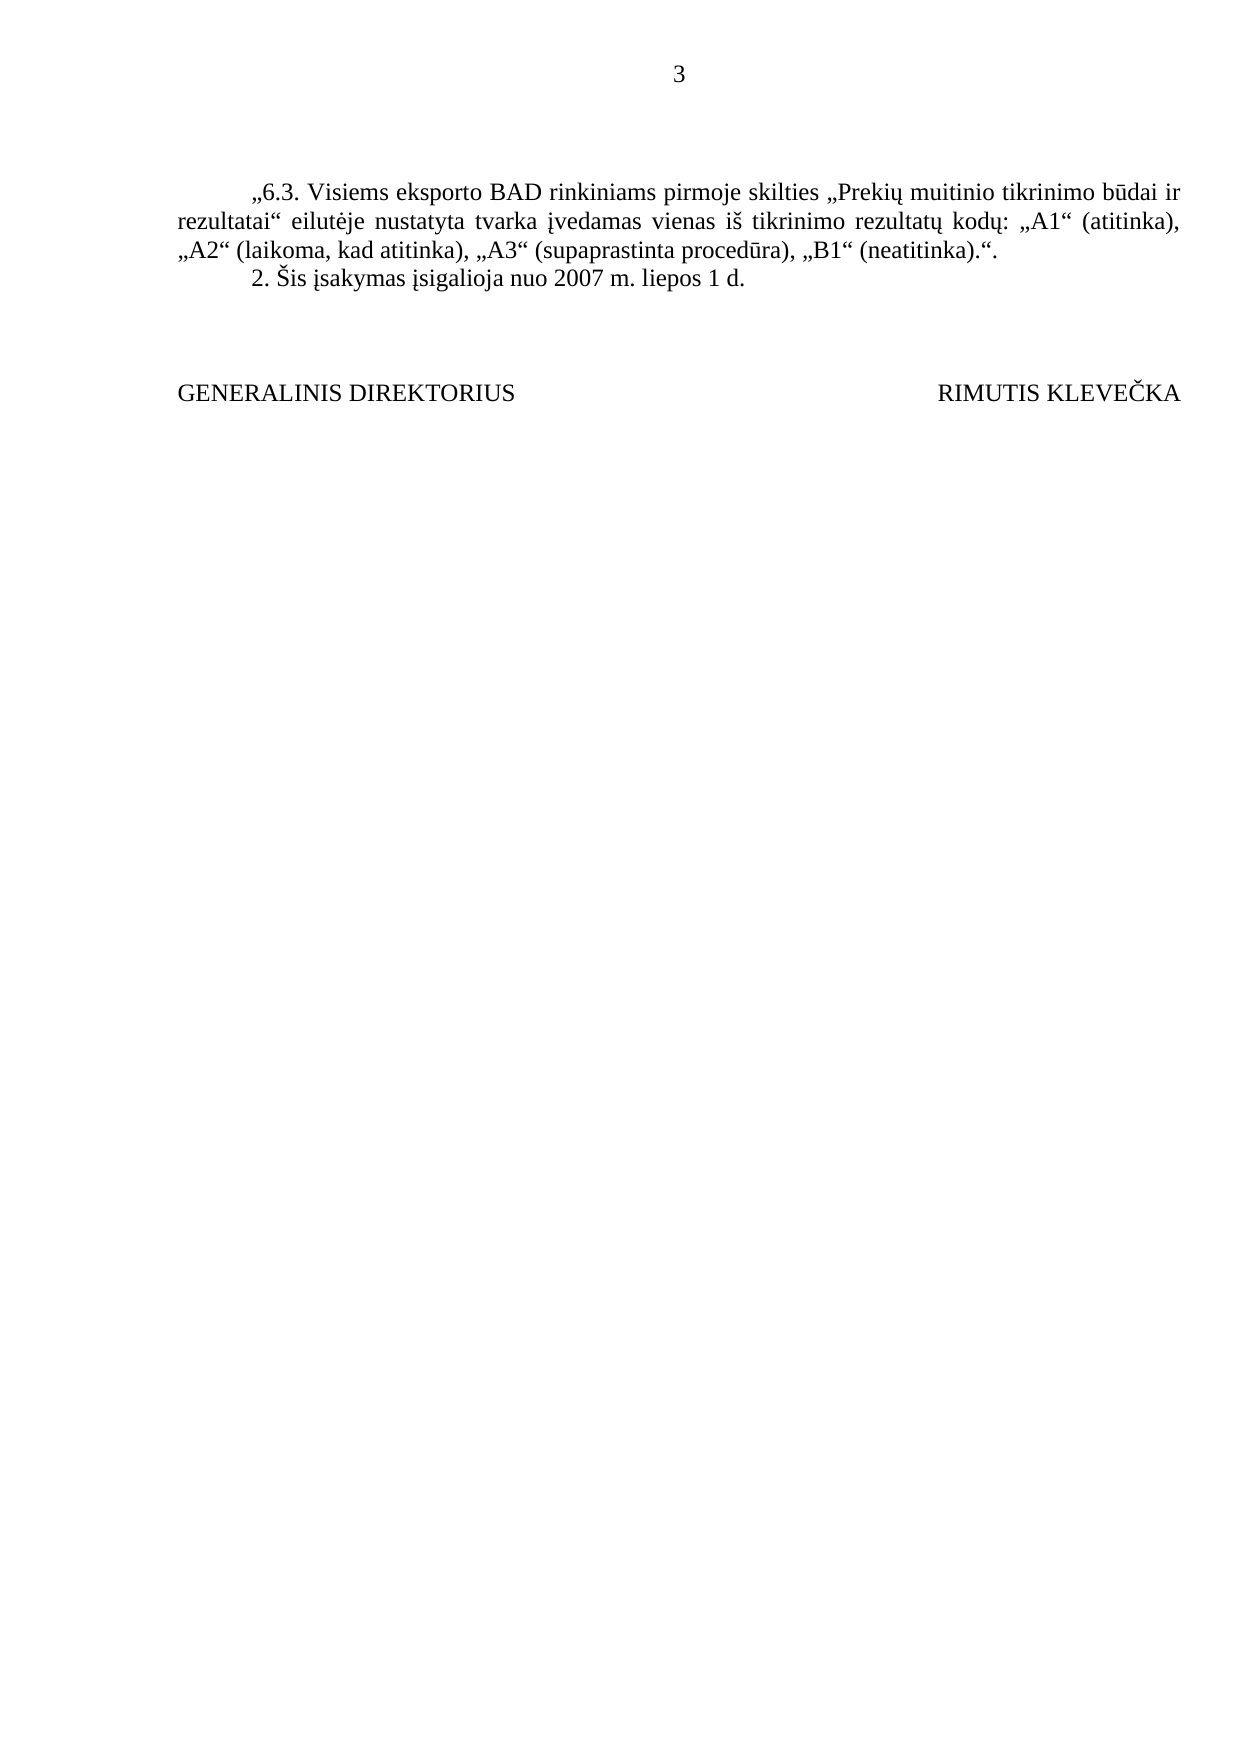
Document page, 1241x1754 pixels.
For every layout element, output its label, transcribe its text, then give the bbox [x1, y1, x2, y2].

text „6.3. Visiems eksporto BAD rinkiniams pirmoje skilties „Prekių muitinio tikrinimo būdai ir rezultatai“ eilutėje nustatyta tvarka įvedamas vienas iš tikrinimo rezultatų kodų: „A1“ (atitinka), „A2“ (laikoma, kad atitinka), „A3“ (supaprastinta procedūra), „B1“ (neatitinka).“. [177, 177, 1181, 263]
text 2. Šis įsakymas įsigalioja nuo 2007 m. liepos 1 d. [177, 263, 1181, 292]
text GENERALINIS DIREKTORIUS RIMUTIS KLEVEČKA [177, 378, 1181, 407]
